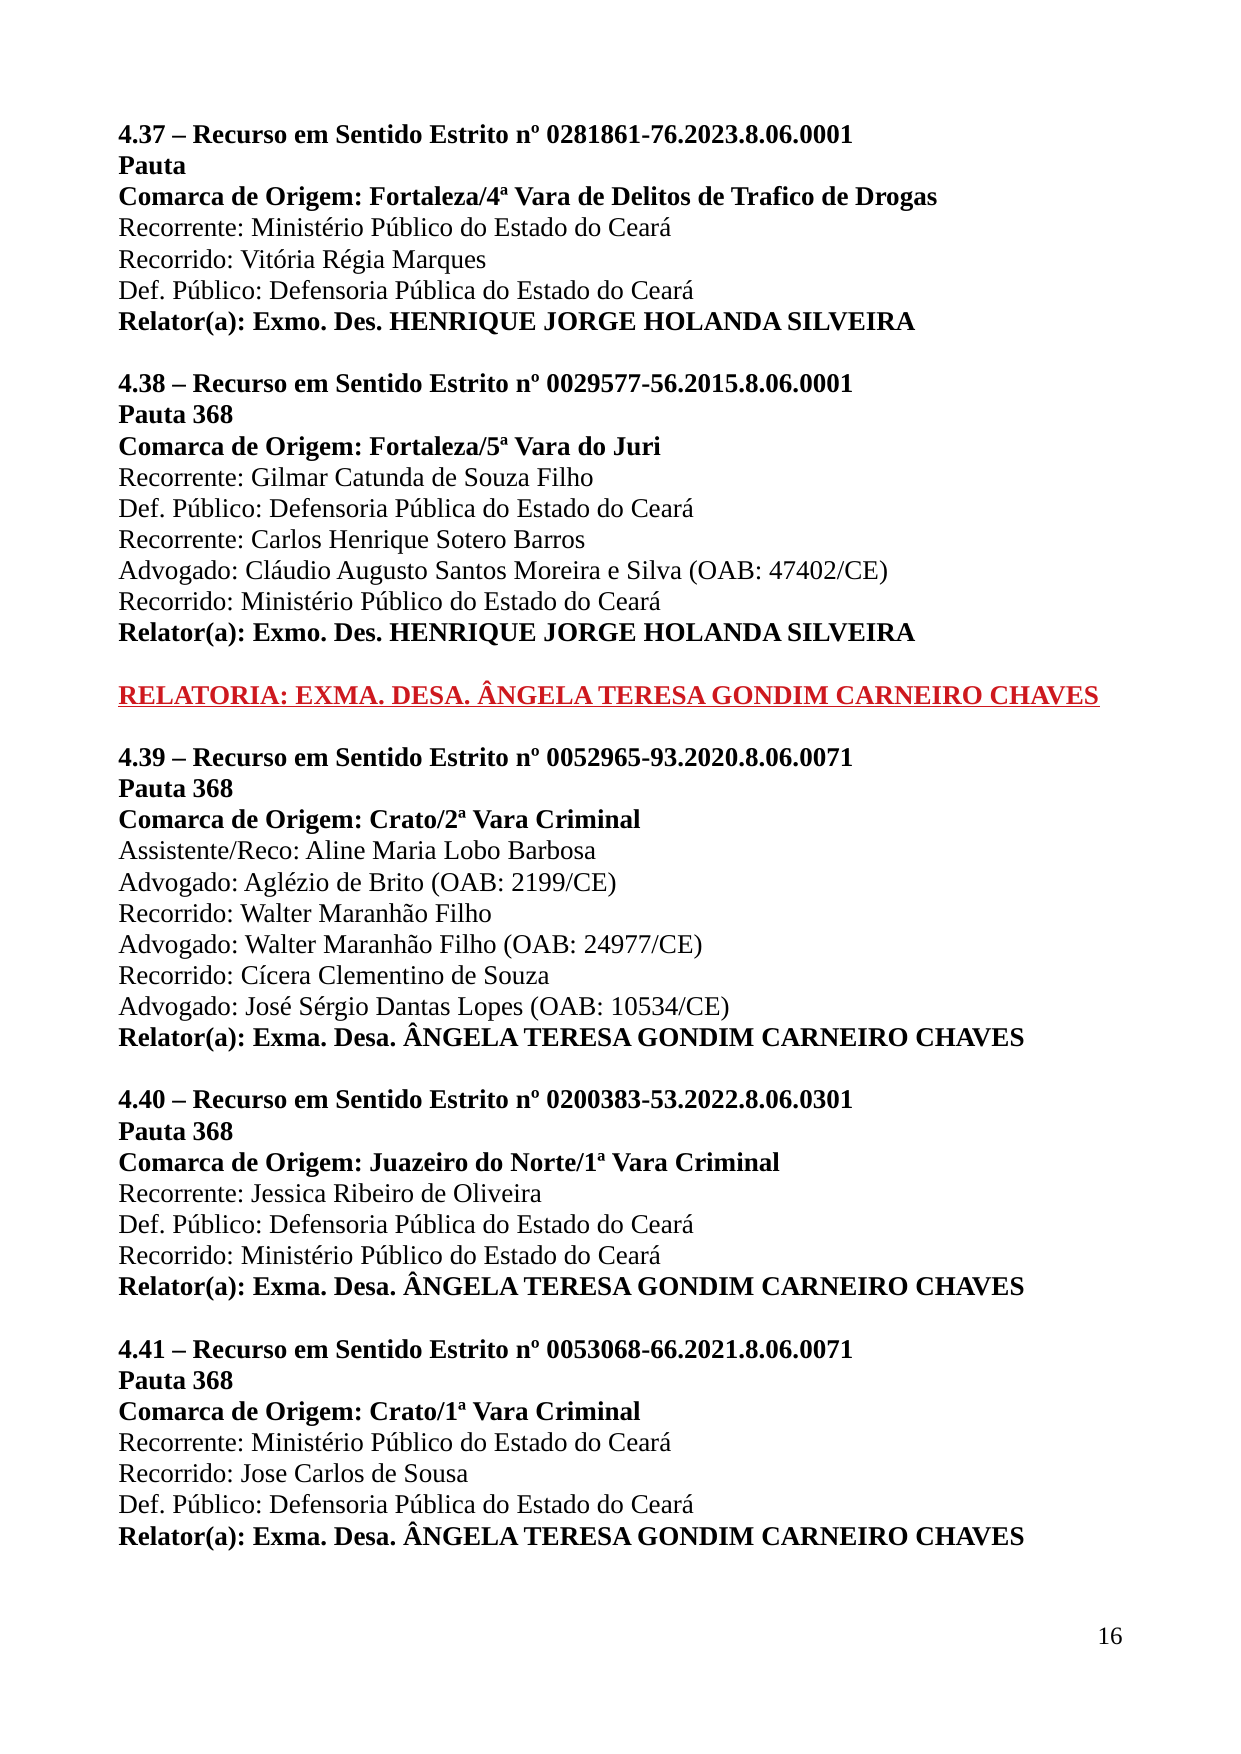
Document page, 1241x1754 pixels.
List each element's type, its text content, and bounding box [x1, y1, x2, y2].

text Comarca de Origem: Juazeiro do Norte/1ª Vara Criminal [118, 1146, 1122, 1177]
text Pauta [118, 149, 1122, 180]
text Recorrido: Ministério Público do Estado do Ceará [118, 585, 1122, 616]
text Advogado: Aglézio de Brito (OAB: 2199/CE) [118, 866, 1122, 897]
text Recorrente: Gilmar Catunda de Souza Filho [118, 461, 1122, 492]
text Comarca de Origem: Fortaleza/4ª Vara de Delitos de Trafico de Drogas [118, 180, 1122, 212]
text Relator(a): Exma. Desa. ÂNGELA TERESA GONDIM CARNEIRO CHAVES [118, 1021, 1122, 1052]
text Pauta 368 [118, 772, 1122, 803]
text Pauta 368 [118, 398, 1122, 429]
text Comarca de Origem: Fortaleza/5ª Vara do Juri [118, 429, 1122, 461]
text Recorrente: Ministério Público do Estado do Ceará [118, 212, 1122, 243]
text Recorrente: Carlos Henrique Sotero Barros [118, 523, 1122, 554]
text Recorrido: Jose Carlos de Sousa [118, 1457, 1122, 1488]
text 4.40 – Recurso em Sentido Estrito nº 0200383-53.2022.8.06.0301 [118, 1084, 1122, 1115]
text Advogado: José Sérgio Dantas Lopes (OAB: 10534/CE) [118, 990, 1122, 1021]
text Recorrido: Walter Maranhão Filho [118, 897, 1122, 928]
text Recorrido: Cícera Clementino de Souza [118, 959, 1122, 990]
text Def. Público: Defensoria Pública do Estado do Ceará [118, 492, 1122, 523]
text Relator(a): Exmo. Des. HENRIQUE JORGE HOLANDA SILVEIRA [118, 305, 1122, 336]
text Relator(a): Exmo. Des. HENRIQUE JORGE HOLANDA SILVEIRA [118, 616, 1122, 648]
text Relator(a): Exma. Desa. ÂNGELA TERESA GONDIM CARNEIRO CHAVES [118, 1520, 1122, 1551]
text Advogado: Cláudio Augusto Santos Moreira e Silva (OAB: 47402/CE) [118, 554, 1122, 585]
text 4.37 – Recurso em Sentido Estrito nº 0281861-76.2023.8.06.0001 [118, 118, 1122, 149]
text Assistente/Reco: Aline Maria Lobo Barbosa [118, 834, 1122, 866]
text Recorrido: Ministério Público do Estado do Ceará [118, 1239, 1122, 1271]
text Recorrido: Vitória Régia Marques [118, 243, 1122, 274]
text Pauta 368 [118, 1115, 1122, 1146]
text Def. Público: Defensoria Pública do Estado do Ceará [118, 1208, 1122, 1239]
text Def. Público: Defensoria Pública do Estado do Ceará [118, 274, 1122, 305]
text Advogado: Walter Maranhão Filho (OAB: 24977/CE) [118, 928, 1122, 959]
text Recorrente: Jessica Ribeiro de Oliveira [118, 1177, 1122, 1208]
text 4.39 – Recurso em Sentido Estrito nº 0052965-93.2020.8.06.0071 [118, 741, 1122, 772]
text Relator(a): Exma. Desa. ÂNGELA TERESA GONDIM CARNEIRO CHAVES [118, 1271, 1122, 1302]
text Comarca de Origem: Crato/2ª Vara Criminal [118, 803, 1122, 834]
text 4.38 – Recurso em Sentido Estrito nº 0029577-56.2015.8.06.0001 [118, 367, 1122, 398]
text Recorrente: Ministério Público do Estado do Ceará [118, 1426, 1122, 1457]
text 4.41 – Recurso em Sentido Estrito nº 0053068-66.2021.8.06.0071 [118, 1333, 1122, 1364]
text Def. Público: Defensoria Pública do Estado do Ceará [118, 1488, 1122, 1520]
text Pauta 368 [118, 1364, 1122, 1395]
text Comarca de Origem: Crato/1ª Vara Criminal [118, 1395, 1122, 1426]
text RELATORIA: EXMA. DESA. ÂNGELA TERESA GONDIM CARNEIRO CHAVES [118, 679, 1122, 710]
